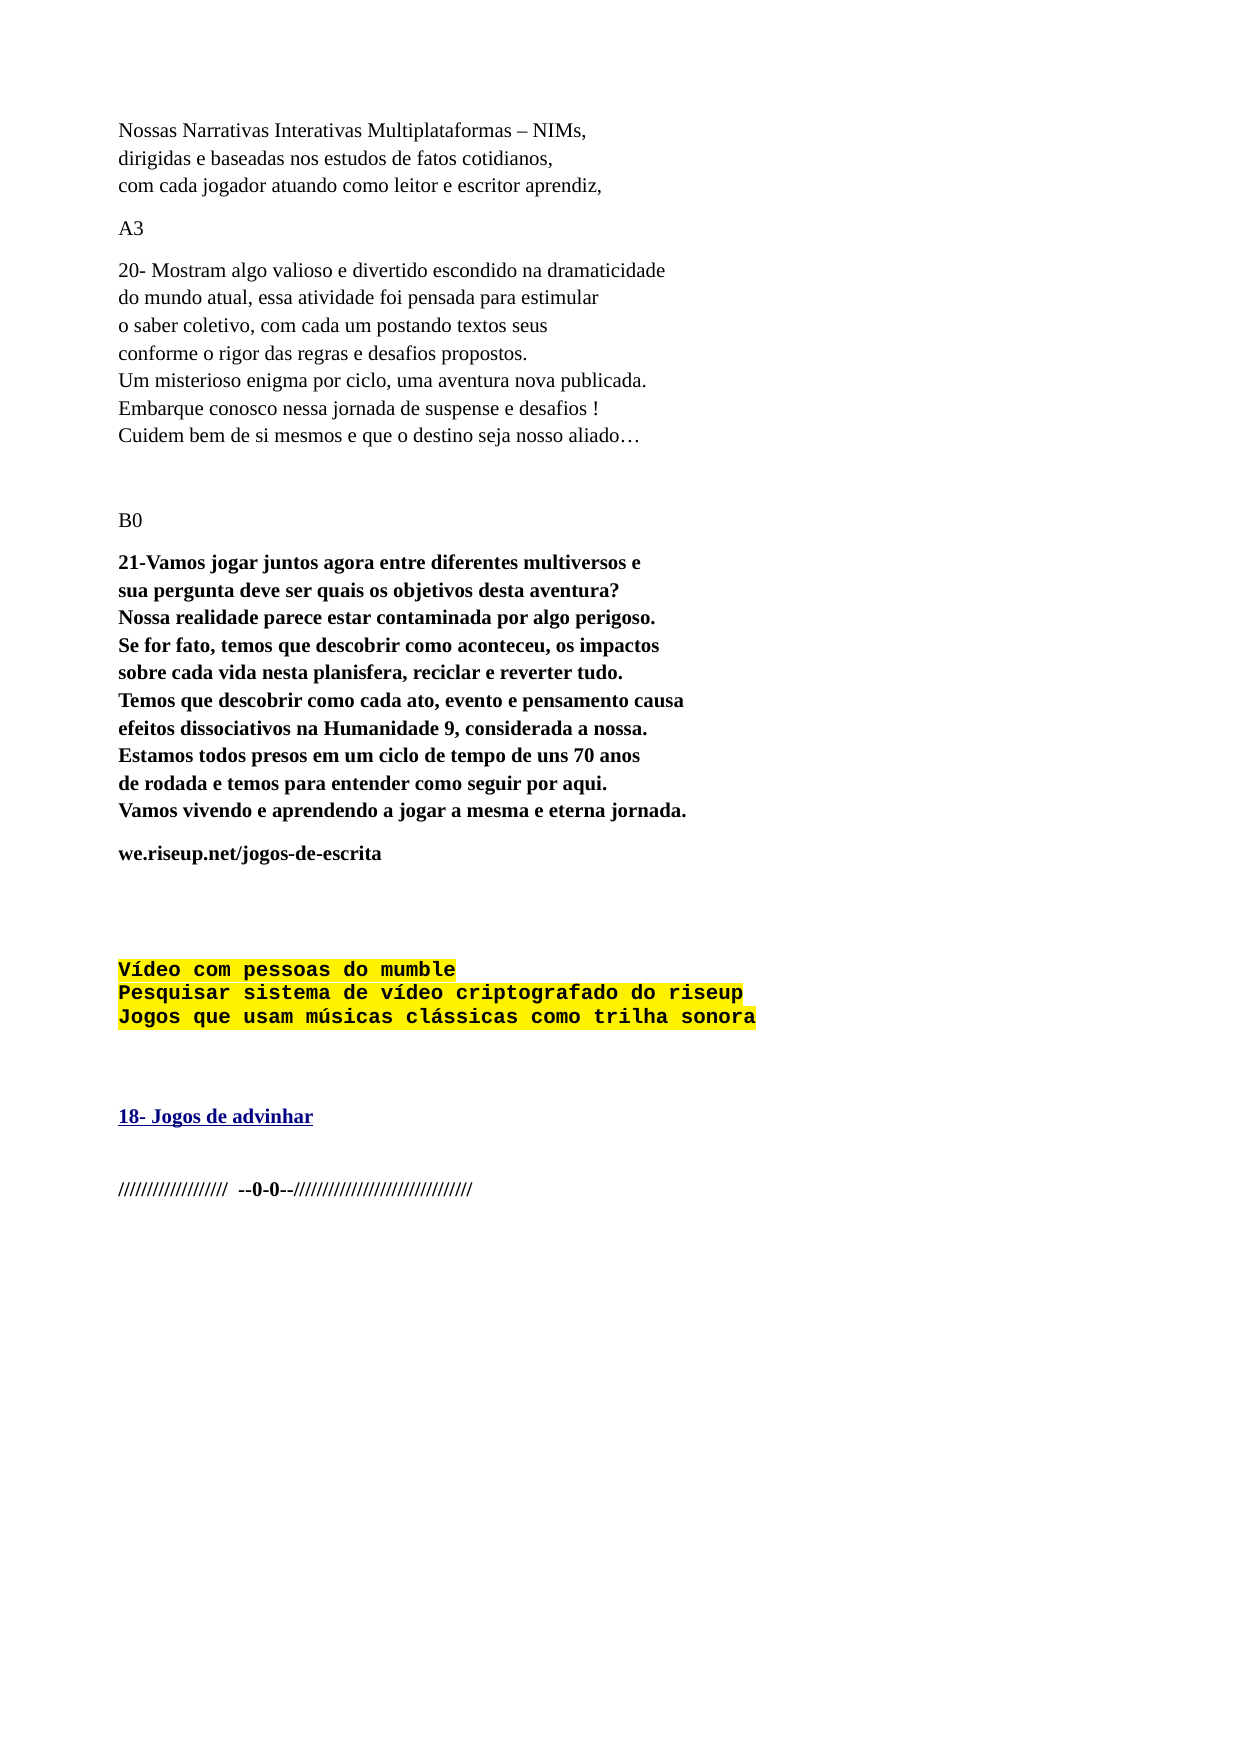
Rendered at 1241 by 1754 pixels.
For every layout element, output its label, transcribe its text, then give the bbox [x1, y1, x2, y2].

text Pesquisar sistema de vídeo criptografado do riseup [118, 982, 1122, 1006]
text 18- Jogos de advinhar [118, 1104, 1122, 1128]
text Nossas Narrativas Interativas Multiplataformas – NIMs, dirigidas e baseadas nos estudos de fatos cotidianos, com cada jogador atuando como leitor e escritor aprendiz, [118, 118, 1122, 197]
text /////////////////// --0-0--/////////////////////////////// [118, 1176, 1122, 1201]
text Jogos que usam músicas clássicas como trilha sonora [118, 1006, 1122, 1030]
text B0 [118, 508, 1122, 532]
text we.riseup.net/jogos-de-escrita [118, 841, 1122, 864]
text Vídeo com pessoas do mumble [118, 959, 1122, 982]
text A3 [118, 216, 1122, 239]
text 21-Vamos jogar juntos agora entre diferentes multiversos e sua pergunta deve ser quais os objetivos desta aventura? Nossa realidade parece estar contaminada por algo perigoso. Se for fato, temos que descobrir como aconteceu, os impactos sobre cada vida nesta planisfera, reciclar e reverter tudo. Temos que descobrir como cada ato, evento e pensamento causa efeitos dissociativos na Humanidade 9, considerada a nossa. Estamos todos presos em um ciclo de tempo de uns 70 anos de rodada e temos para entender como seguir por aqui. Vamos vivendo e aprendendo a jogar a mesma e eterna jornada. [118, 550, 1122, 822]
text 20- Mostram algo valioso e divertido escondido na dramaticidade do mundo atual, essa atividade foi pensada para estimular o saber coletivo, com cada um postando textos seus conforme o rigor das regras e desafios propostos. Um misterioso enigma por ciclo, uma aventura nova publicada. Embarque conosco nessa jornada de suspense e desafios ! Cuidem bem de si mesmos e que o destino seja nosso aliado… [118, 258, 1122, 447]
